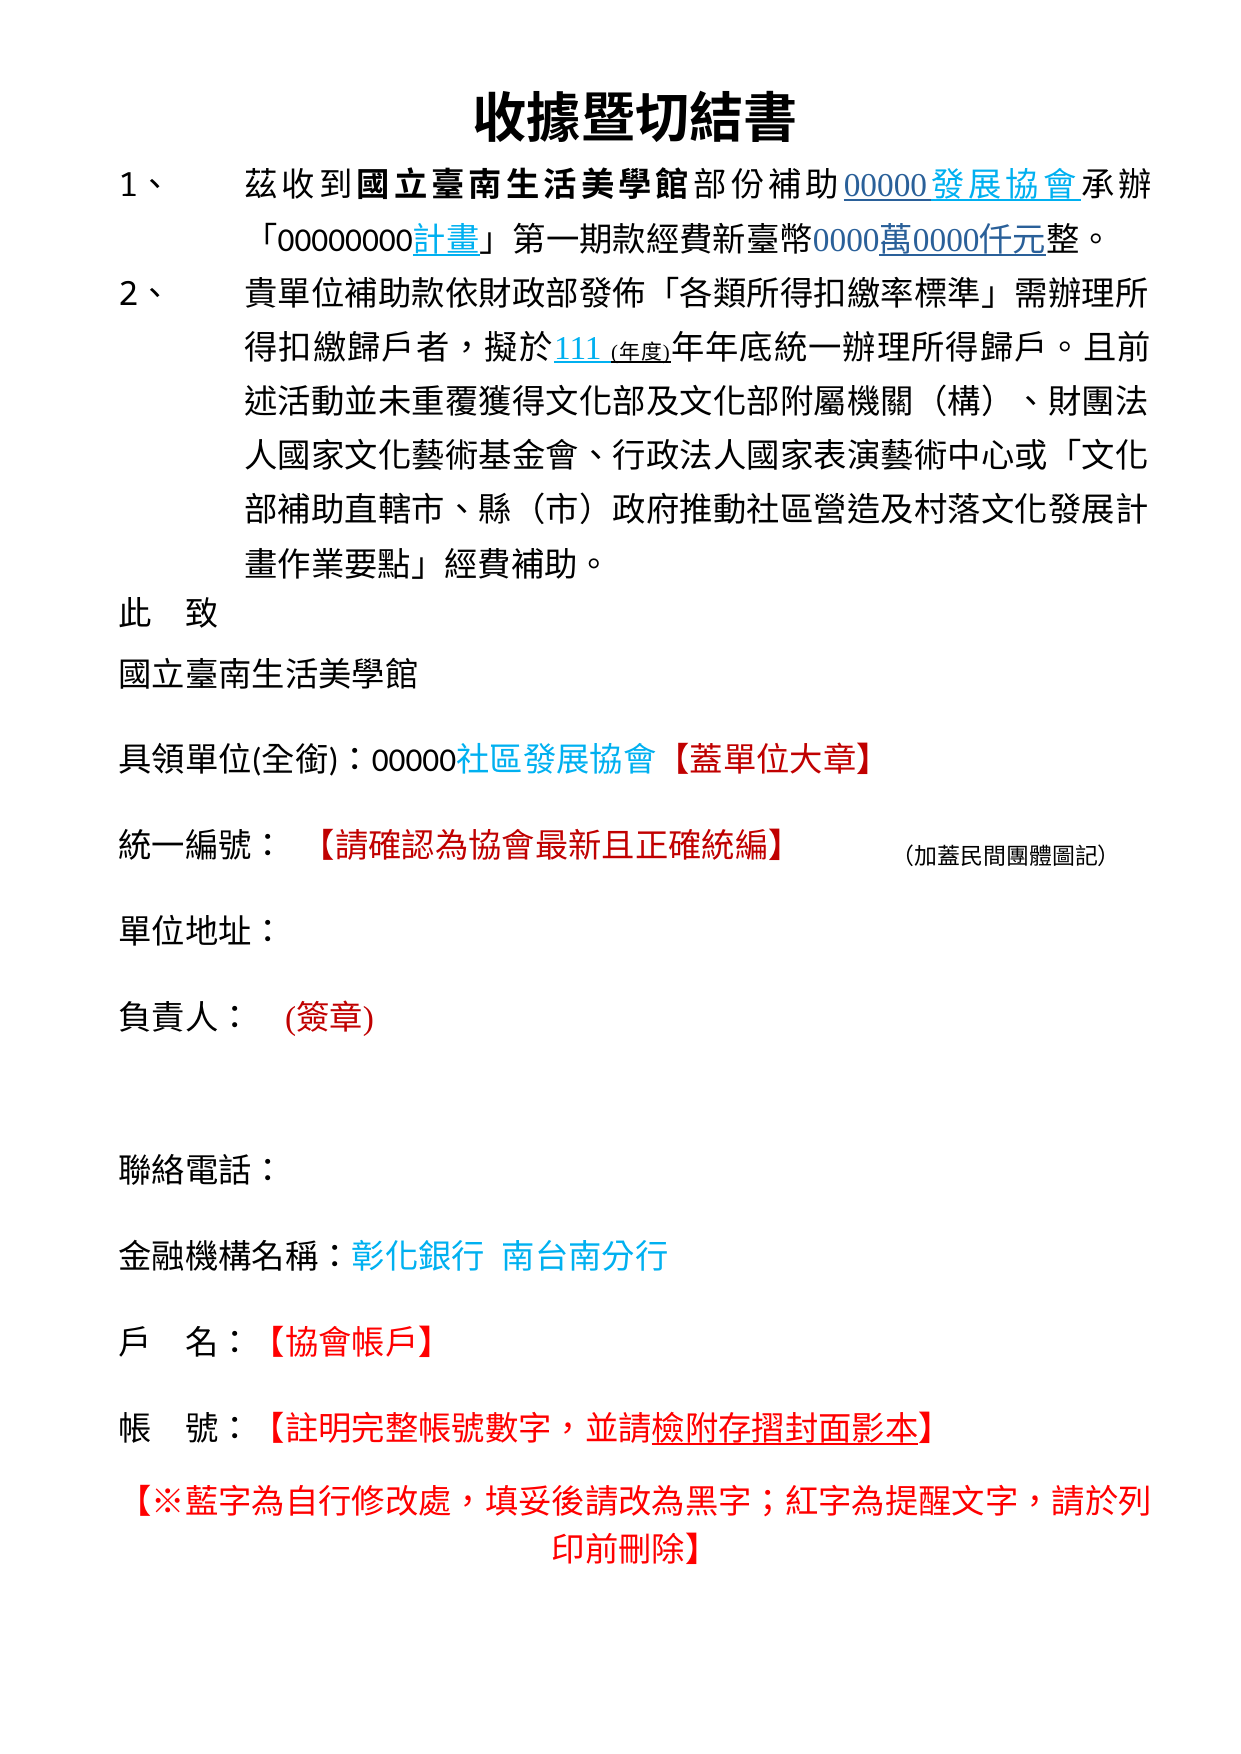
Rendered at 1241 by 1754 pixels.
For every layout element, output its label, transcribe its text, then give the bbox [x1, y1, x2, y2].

text 國立臺南生活美學館 [118, 647, 1152, 696]
text 聯絡電話： [118, 1144, 839, 1192]
text 【※藍字為自行修改處，填妥後請改為黑字；紅字為提醒文字，請於列印前刪除】 [118, 1474, 1152, 1571]
text 統一編號： 【請確認為協會最新且正確統編】 [118, 819, 1152, 867]
text 收據暨切結書 [118, 75, 1152, 153]
text 帳 號：【註明完整帳號數字，並請檢附存摺封面影本】 [118, 1401, 1152, 1449]
text 此 致 [118, 587, 1152, 635]
text （加蓋民間團體圖記） [839, 838, 1173, 871]
list 茲收到國立臺南生活美學館部份補助00000發展協會承辦「00000000計畫」第一期款經費新臺幣0000萬0000仟元整。 [118, 153, 1152, 262]
text 戶 名：【協會帳戶】 [118, 1316, 1152, 1364]
list 貴單位補助款依財政部發佈「各類所得扣繳率標準」需辦理所得扣繳歸戶者，擬於111 (年度)年年底統一辦理所得歸戶。且前述活動並未重覆獲得文化部及文化部附屬機關（構）、財團法人國家文化藝術基金會、行政法人國家表演藝術中心或「文化部補助直轄市、縣（市）政府推動社區營造及村落文化發展計畫作業要點」經費補助。 [118, 262, 1152, 587]
text 負責人： (簽章) [118, 990, 839, 1039]
text 單位地址： [118, 905, 839, 953]
text 金融機構名稱：彰化銀行 南台南分行 [118, 1230, 1152, 1278]
text 具領單位(全銜)：00000社區發展協會【蓋單位大章】 [118, 733, 1152, 781]
text [839, 871, 1173, 1206]
